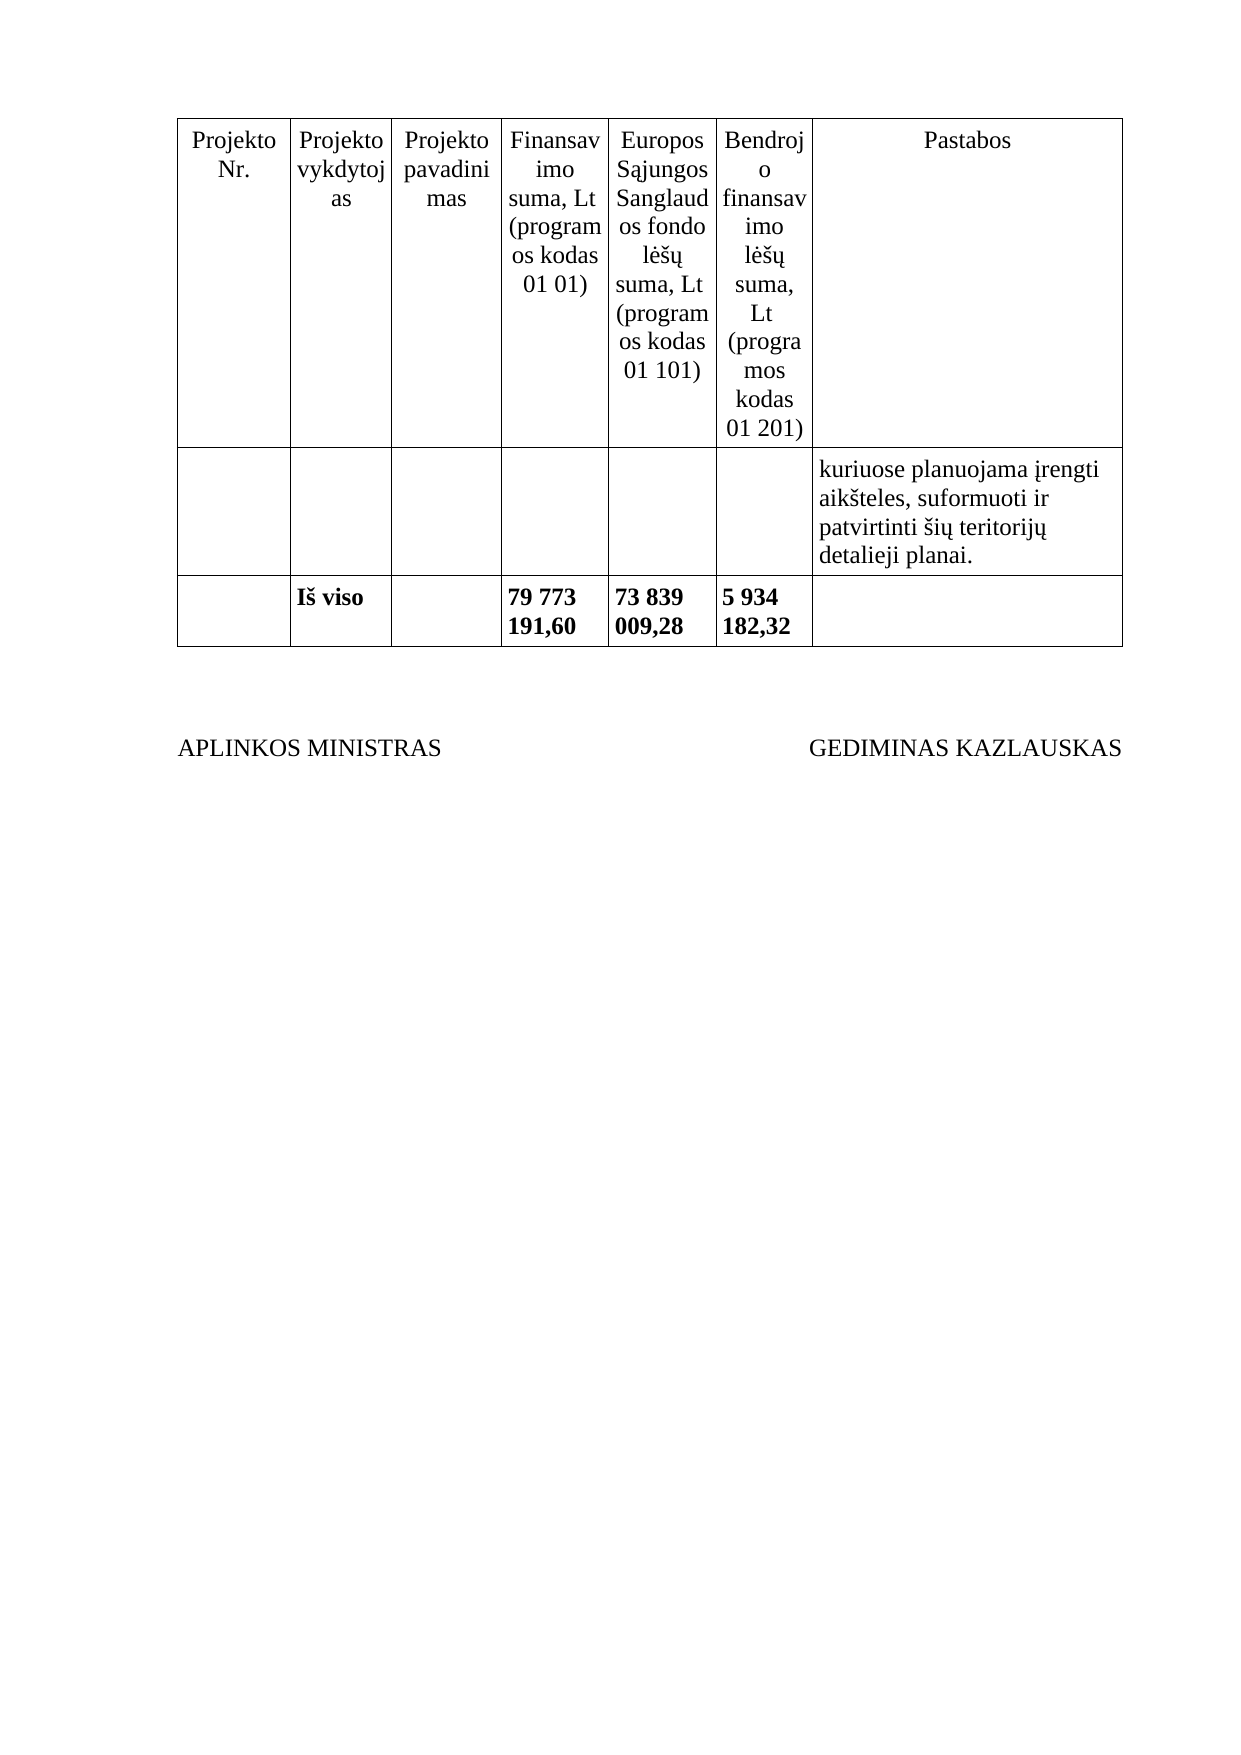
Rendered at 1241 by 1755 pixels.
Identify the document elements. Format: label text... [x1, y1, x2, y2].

table_cell [717, 448, 812, 575]
table_cell [609, 448, 716, 575]
text Aplinkos ministras Gediminas Kazlauskas [177, 733, 1122, 762]
table_cell [291, 448, 391, 575]
table_cell Iš viso [291, 576, 391, 646]
table_cell [813, 576, 1122, 646]
table_header Projekto Nr. [178, 119, 290, 447]
table_cell 73 839 009,28 [609, 576, 716, 646]
table_cell 5 934 182,32 [717, 576, 812, 646]
table_header Projekto vykdytojas [291, 119, 391, 447]
table_header Pastabos [813, 119, 1122, 447]
table_cell 79 773 191,60 [502, 576, 608, 646]
table_cell [392, 448, 501, 575]
table_cell [502, 448, 608, 575]
table_cell [178, 448, 290, 575]
table_cell [392, 576, 501, 646]
table_cell [178, 576, 290, 646]
table_header Europos Sąjungos Sanglaudos fondo lėšų suma, Lt (programos kodas 01 101) [609, 119, 716, 447]
table_cell kuriuose planuojama įrengti aikšteles, suformuoti ir patvirtinti šių teritorijų detalieji planai. [813, 448, 1122, 575]
table_header Bendrojo finansavimo lėšų suma, Lt (programos kodas 01 201) [717, 119, 812, 447]
table_header Projekto pavadinimas [392, 119, 501, 447]
table_header Finansavimo suma, Lt (programos kodas 01 01) [502, 119, 608, 447]
